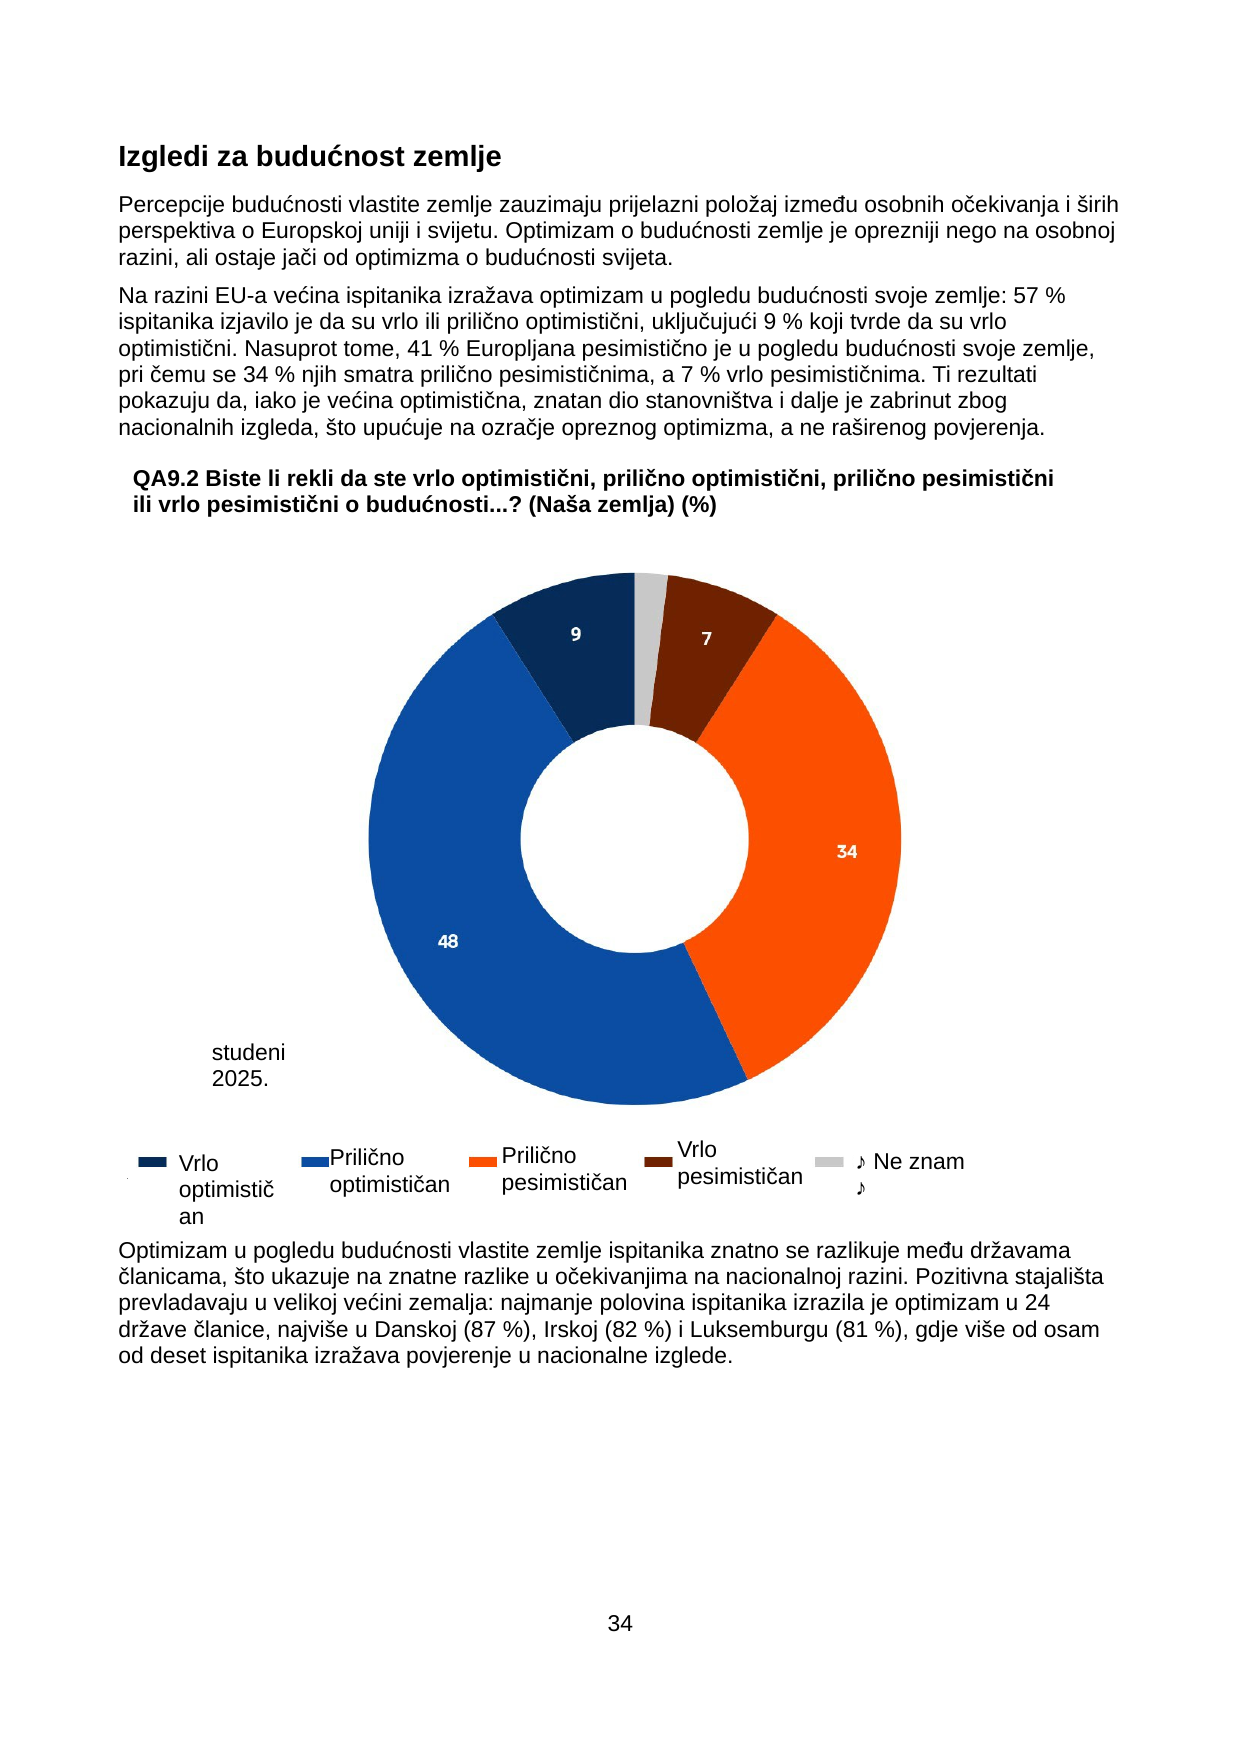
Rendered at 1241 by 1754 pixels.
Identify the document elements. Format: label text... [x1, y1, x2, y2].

picture [333, 1151, 341, 1157]
picture [566, 1152, 573, 1162]
text Na razini EU-a većina ispitanika izražava optimizam u pogledu budućnosti svoje zemlje: 57 % ispitanika izjavilo je da su vrlo ili prilično optimistični, uključujući 9 % koji tvrde da su vrlo optimistični. Nasuprot tome, 41 % Europljana pesimistično je u pogledu budućnosti svoje zemlje, pri čemu se 34 % njih smatra prilično pesimističnima, a 7 % vrlo pesimističnima. Ti rezultati pokazuju da, iako je većina optimistična, znatan dio stanovništva i dalje je zabrinut zbog nacionalnih izgleda, što upućuje na ozračje opreznog optimizma, a ne raširenog povjerenja. [118, 282, 1122, 440]
picture [359, 560, 917, 1114]
subtitle Izgledi za budućnost zemlje [118, 139, 1122, 172]
text Optimizam u pogledu budućnosti vlastite zemlje ispitanika znatno se razlikuje među državama članicama, što ukazuje na znatne razlike u očekivanjima na nacionalnoj razini. Pozitivna stajališta prevladavaju u velikoj većini zemalja: najmanje polovina ispitanika izrazila je optimizam u 24 države članice, najviše u Danskoj (87 %), Irskoj (82 %) i Luksemburgu (81 %), gdje više od osam od deset ispitanika izražava povjerenje u nacionalne izglede. [118, 452, 1122, 1368]
text Percepcije budućnosti vlastite zemlje zauzimaju prijelazni položaj između osobnih očekivanja i širih perspektiva o Europskoj uniji i svijetu. Optimizam o budućnosti zemlje je oprezniji nego na osobnoj razini, ali ostaje jači od optimizma o budućnosti svijeta. [118, 191, 1122, 270]
picture [127, 1151, 926, 1179]
